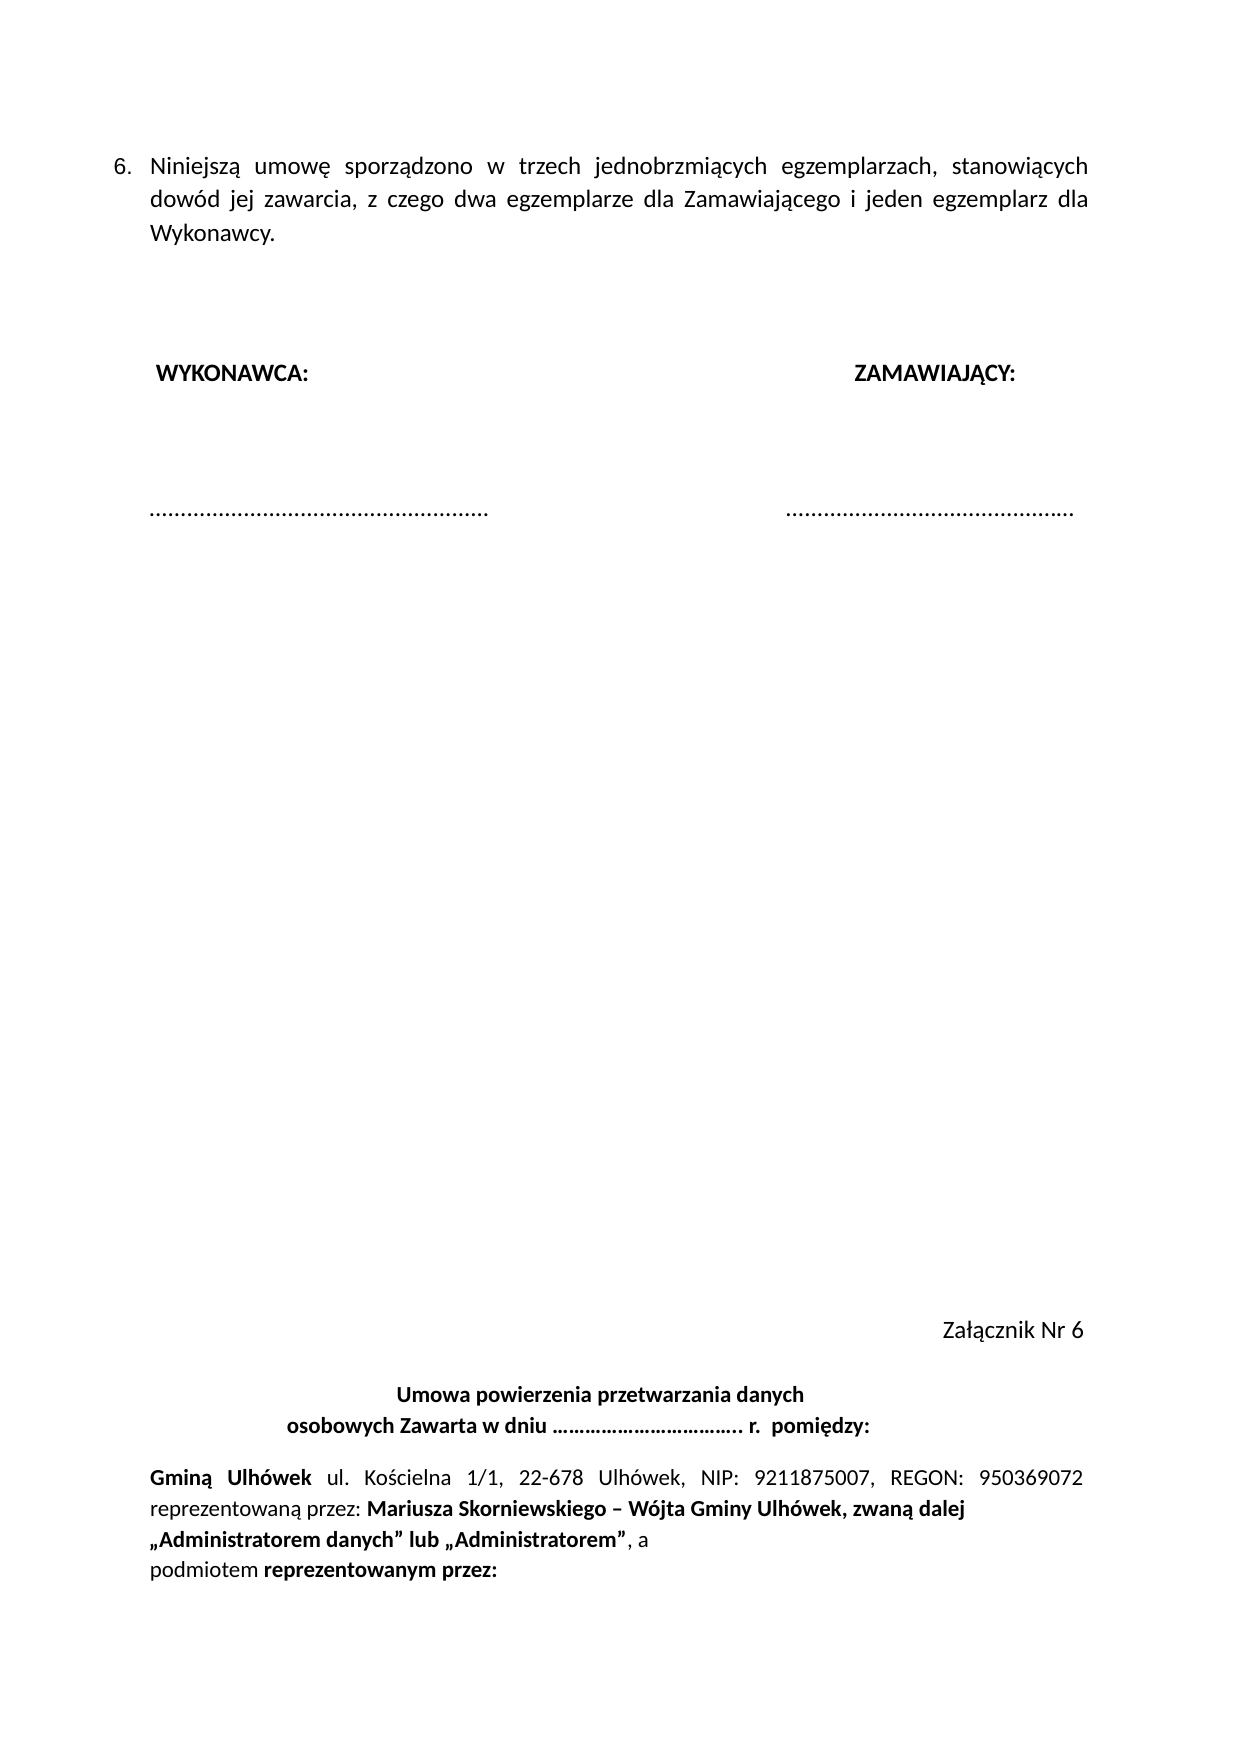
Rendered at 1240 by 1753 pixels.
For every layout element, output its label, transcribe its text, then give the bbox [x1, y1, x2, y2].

text Umowa powierzenia przetwarzania danych osobowych Zawarta w dniu …………………………….. r. pomiędzy: [150, 1378, 937, 1440]
text ...................................................... ...........................................… [148, 492, 1089, 523]
text Gminą Ulhówek ul. Kościelna 1/1, 22-678 Ulhówek, NIP: 9211875007, REGON: 950369072 reprezentowaną przez: Mariusza Skorniewskiego – Wójta Gminy Ulhówek, zwaną dalej [150, 1463, 1084, 1522]
text Załącznik Nr 6 [150, 1315, 1089, 1345]
text WYKONAWCA: ZAMAWIAJĄCY: [150, 357, 1089, 387]
text „Administratorem danych” lub „Administratorem”, a podmiotem reprezentowanym przez: [148, 1525, 662, 1583]
list Niniejszą umowę sporządzono w trzech jednobrzmiących egzemplarzach, stanowiących dowód jej zawarcia, z czego dwa egzemplarze dla Zamawiającego i jeden egzemplarz dla Wykonawcy. [113, 150, 1089, 248]
